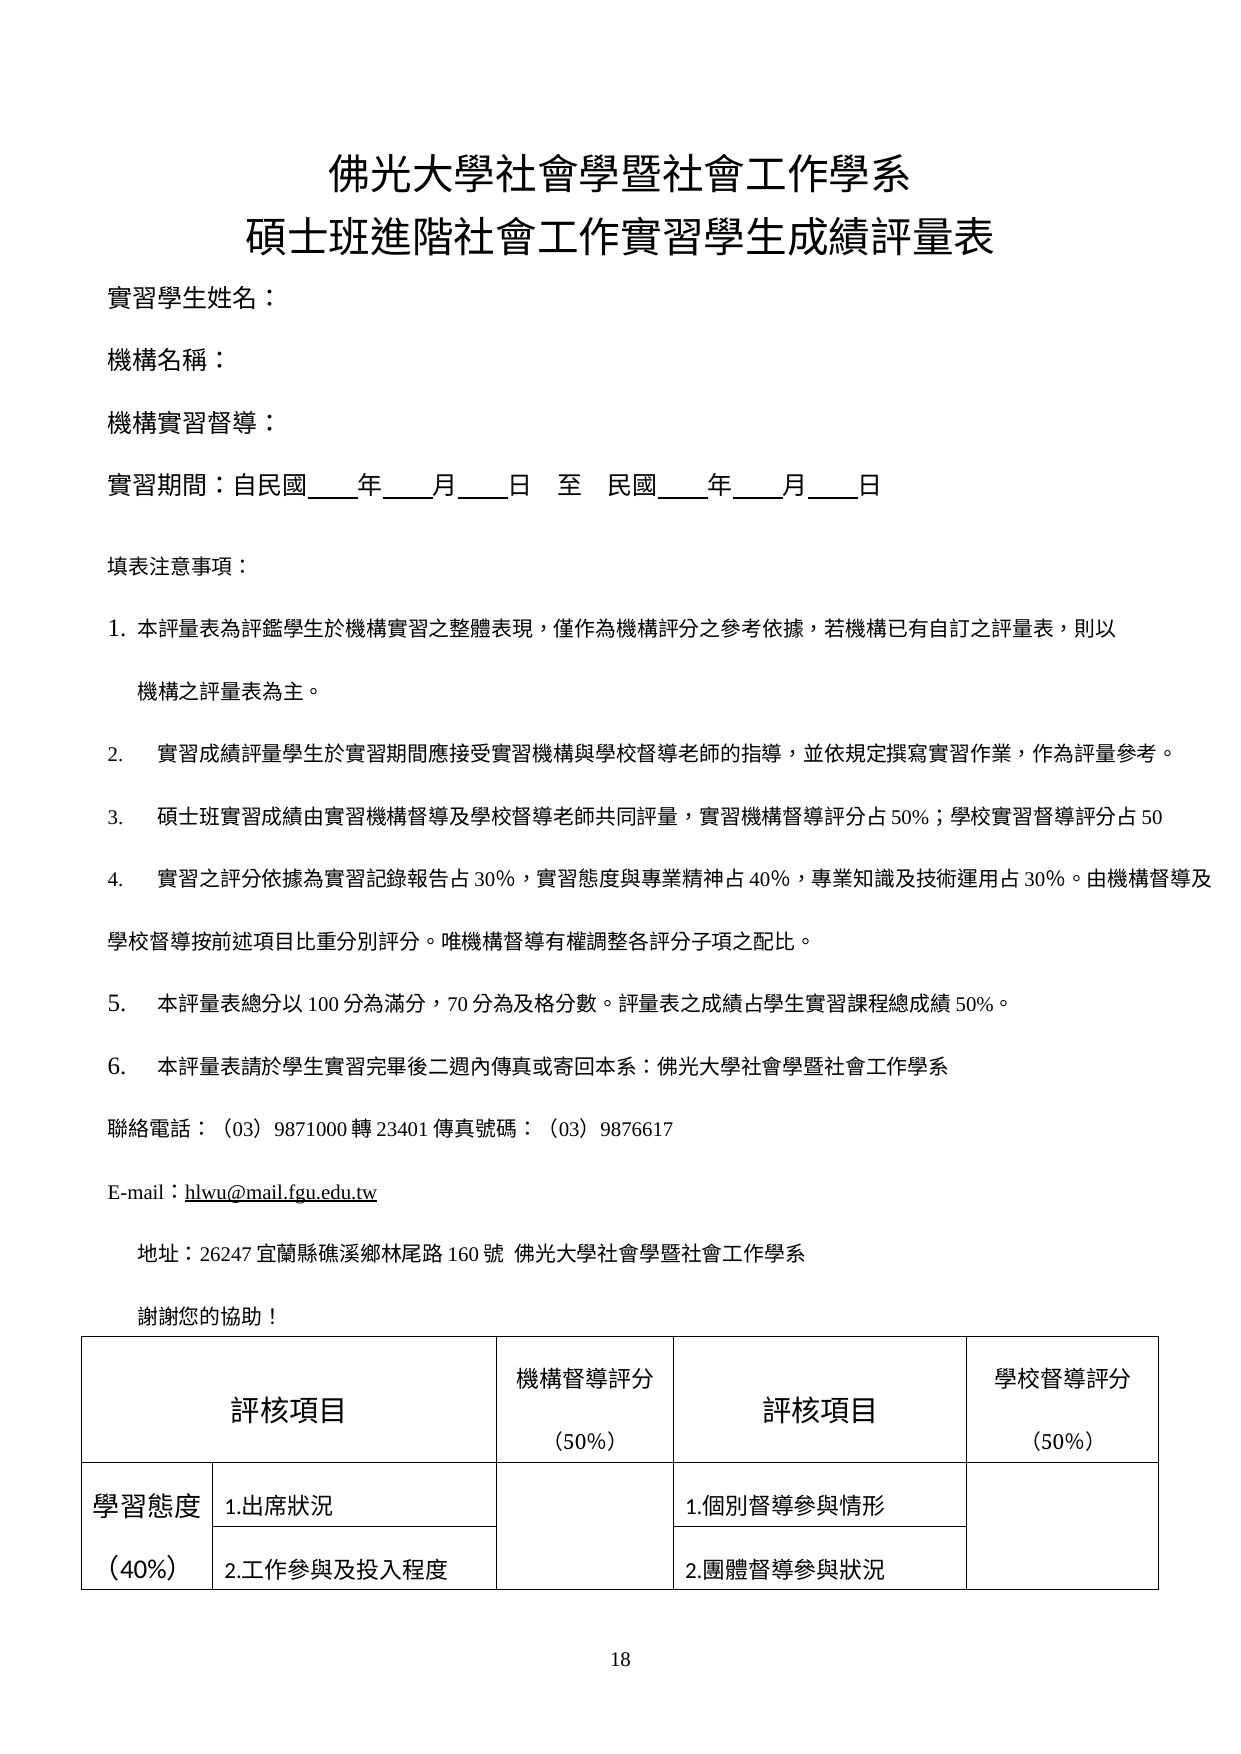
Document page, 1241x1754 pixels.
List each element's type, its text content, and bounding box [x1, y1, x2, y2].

table_cell [497, 1463, 673, 1589]
table_header 評核項目 [674, 1337, 966, 1462]
table_cell 機構名稱： [96, 317, 1144, 380]
table_header 機構督導評分 （50％） [497, 1337, 673, 1462]
table_cell 實習期間：自民國 年 月 日 至 民國 年 月 日 [96, 442, 1144, 505]
table_cell 1.個別督導參與情形 [674, 1463, 966, 1526]
table_cell [967, 1463, 1158, 1589]
table_cell 機構實習督導： [96, 380, 1144, 442]
table_cell 2.團體督導參與狀況 [674, 1527, 966, 1589]
table_header 學校督導評分 （50％） [967, 1337, 1158, 1462]
table_header 評核項目 [82, 1337, 496, 1462]
table_header 實習學生姓名： [96, 255, 1144, 317]
table_cell 填表注意事項： 本評量表為評鑑學生於機構實習之整體表現，僅作為機構評分之參考依據，若機構已有自訂之評量表，則以機構之評量表為主。 實習成績評量學生於實習期間應接受實習機構與學校督導老師的指導，並依規定撰寫實習作業，作為評量參考。 碩士班實習成績由實習機構督導及學校督導老師共同評量，實習機構督導評分占50%；學校實習督導評分占50％。 實習之評分依據為實習記錄報告占30％，實習態度與專業精神占40％，專業知識及技術運用占30％。由機構督導及學校督導按前述項目比重分別評分。唯機構督導有權調整各評分子項之配比。 本評量表總分以100分為滿分，70分為及格分數。評量表之成績占學生實習課程總成績50%。 本評量表請於學生實習完畢後二週內傳真或寄回本系：佛光大學社會學暨社會工作學系 聯絡電話：（03）9871000轉23401 傳真號碼：（03）9876617 E-mail：hlwu@mail.fgu.edu.tw 地址：26247宜蘭縣礁溪鄉林尾路160號 佛光大學社會學暨社會工作學系 謝謝您的協助！ [96, 505, 1144, 1336]
text 碩士班進階社會工作實習學生成績評量表 [75, 192, 1165, 255]
table_cell 1.出席狀況 [213, 1463, 496, 1526]
table_cell 學習態度（40%） [82, 1463, 212, 1589]
table_cell 2.工作參與及投入程度 [213, 1527, 496, 1589]
text 佛光大學社會學暨社會工作學系 [150, 130, 1165, 192]
